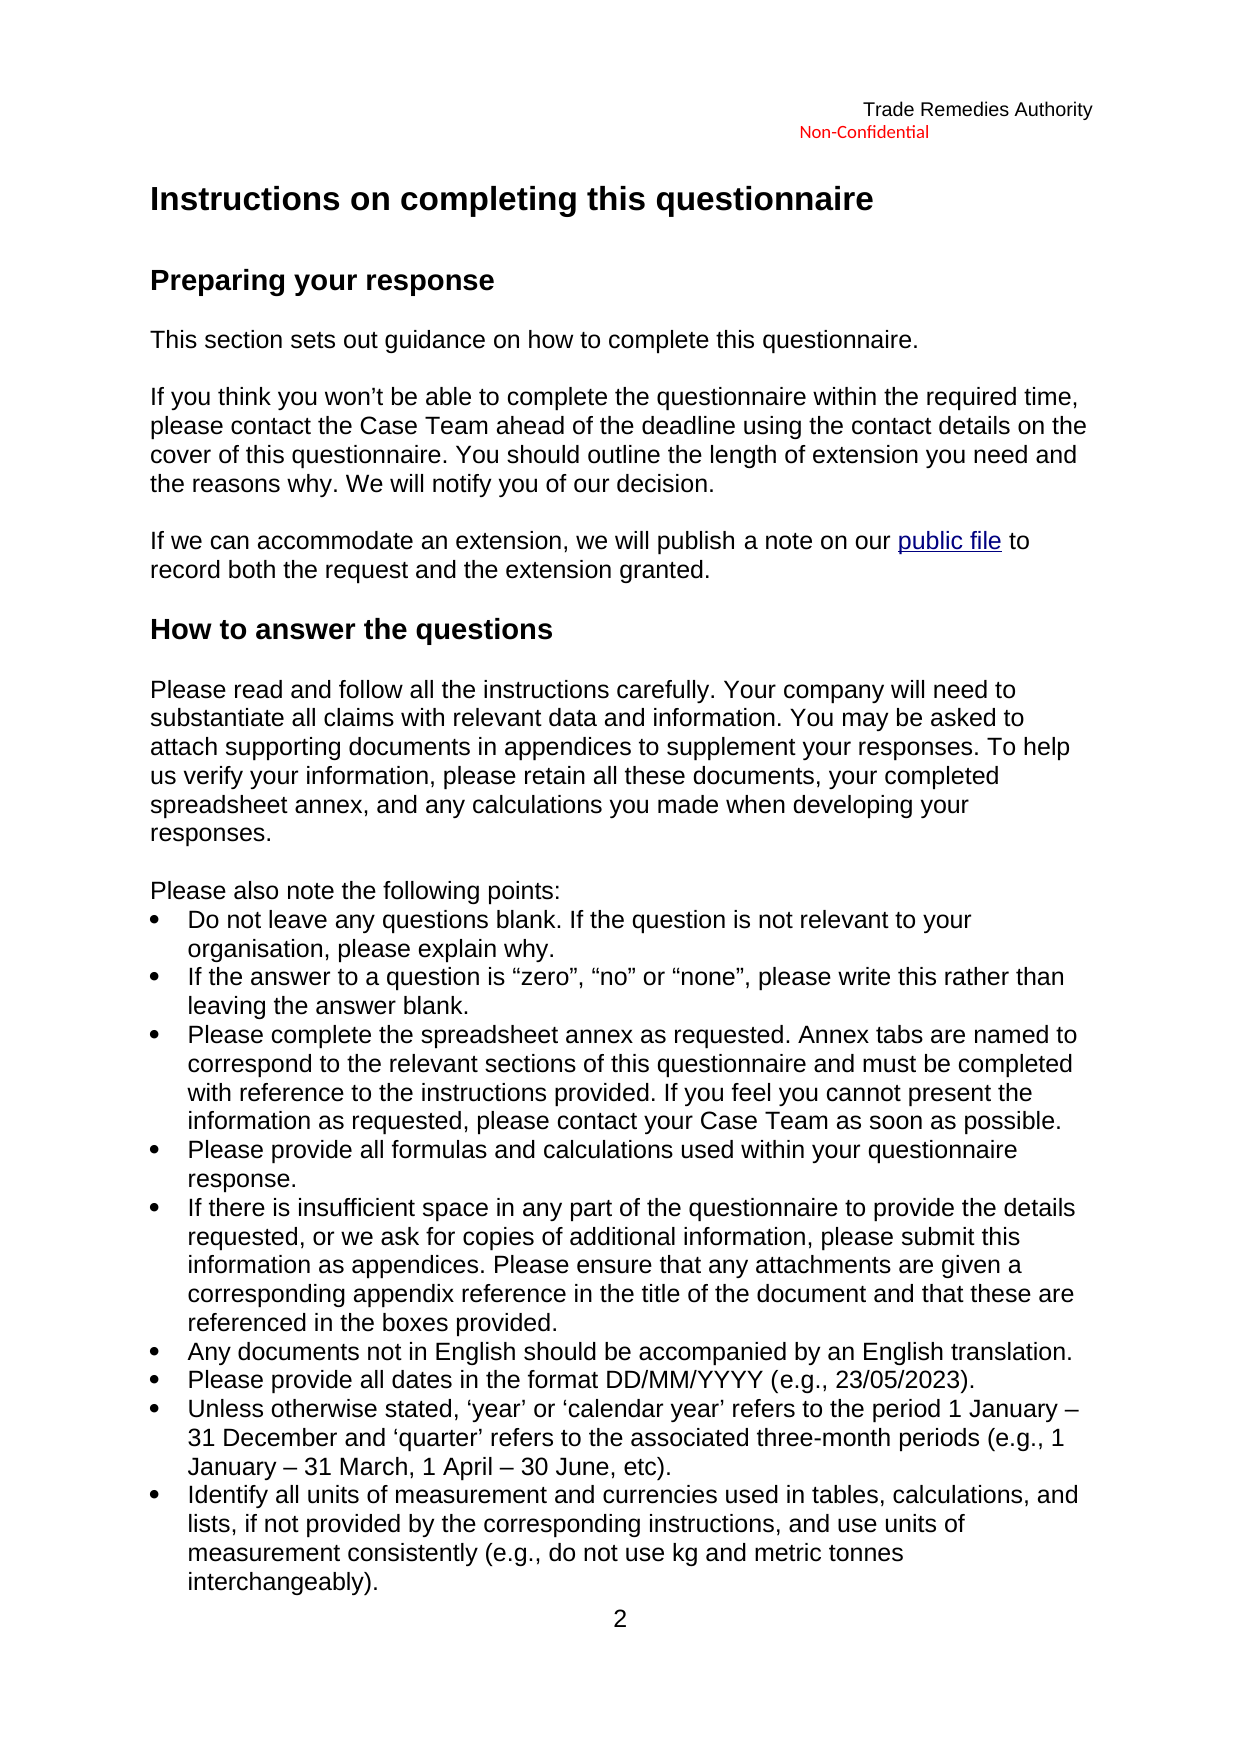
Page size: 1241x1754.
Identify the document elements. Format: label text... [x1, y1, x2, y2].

text This section sets out guidance on how to complete this questionnaire. [150, 325, 1090, 354]
list Please complete the spreadsheet annex as requested. Annex tabs are named to correspond to the relevant sections of this questionnaire and must be completed with reference to the instructions provided. If you feel you cannot present the information as requested, please contact your Case Team as soon as possible. [150, 1020, 1090, 1135]
list If the answer to a question is “zero”, “no” or “none”, please write this rather than leaving the answer blank. [150, 962, 1090, 1020]
list Do not leave any questions blank. If the question is not relevant to your organisation, please explain why. [150, 905, 1090, 962]
text If you think you won’t be able to complete the questionnaire within the required time, please contact the Case Team ahead of the deadline using the contact details on the cover of this questionnaire. You should outline the length of extension you need and the reasons why. We will notify you of our decision. [150, 382, 1090, 497]
list Any documents not in English should be accompanied by an English translation. [150, 1336, 1090, 1365]
list If there is insufficient space in any part of the questionnaire to provide the details requested, or we ask for copies of additional information, please submit this information as appendices. Please ensure that any attachments are given a corresponding appendix reference in the title of the document and that these are referenced in the boxes provided. [150, 1193, 1090, 1336]
list Identify all units of measurement and currencies used in tables, calculations, and lists, if not provided by the corresponding instructions, and use units of measurement consistently (e.g., do not use kg and metric tonnes interchangeably). [150, 1481, 1090, 1596]
list Please provide all dates in the format DD/MM/YYYY (e.g., 23/05/2023). [150, 1365, 1090, 1394]
subtitle Instructions on completing this questionnaire [150, 179, 1090, 217]
text Preparing your response [150, 263, 1090, 296]
text How to answer the questions [150, 612, 1090, 646]
text Please also note the following points: [150, 876, 1090, 905]
list Please provide all formulas and calculations used within your questionnaire response. [150, 1135, 1090, 1193]
text Please read and follow all the instructions carefully. Your company will need to substantiate all claims with relevant data and information. You may be asked to attach supporting documents in appendices to supplement your responses. To help us verify your information, please retain all these documents, your completed spreadsheet annex, and any calculations you made when developing your responses. [150, 675, 1090, 847]
list Unless otherwise stated, ‘year’ or ‘calendar year’ refers to the period 1 January – 31 December and ‘quarter’ refers to the associated three-month periods (e.g., 1 January – 31 March, 1 April – 30 June, etc). [150, 1394, 1090, 1481]
text If we can accommodate an extension, we will publish a note on our public file to record both the request and the extension granted. [150, 526, 1090, 584]
